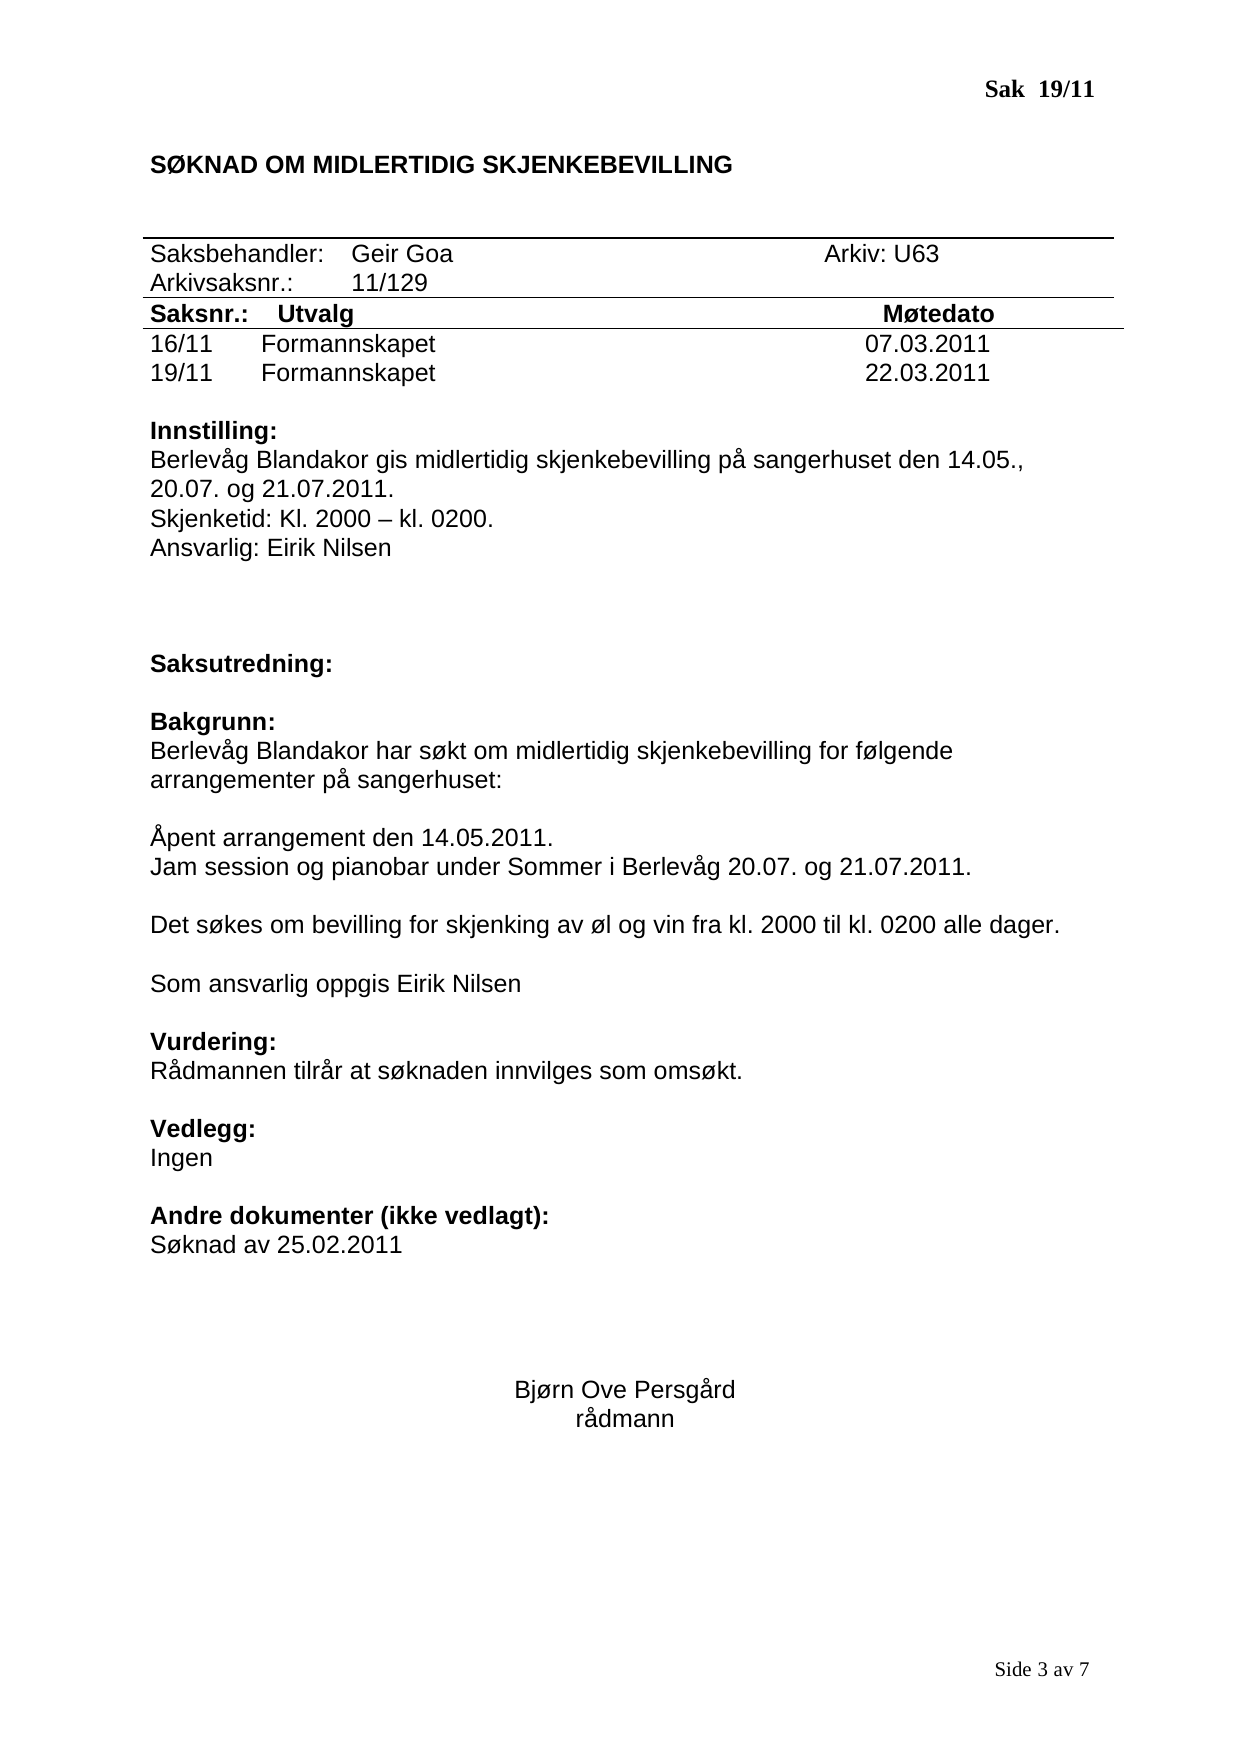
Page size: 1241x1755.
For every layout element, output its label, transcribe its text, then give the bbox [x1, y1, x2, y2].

text SØKNAD OM MIDLERTIDIG SKJENKEBEVILLING [150, 150, 1100, 179]
table_cell Saksnr.: [143, 298, 270, 327]
text Berlevåg Blandakor gis midlertidig skjenkebevilling på sangerhuset den 14.05., 20.07. og 21.07.2011. [150, 445, 1100, 503]
table_cell Arkivsaksnr.: [143, 268, 344, 297]
text Vurdering: [150, 1027, 1100, 1056]
text Bjørn Ove Persgård [150, 1375, 1100, 1404]
table_cell Møtedato [875, 297, 1124, 327]
text Andre dokumenter (ikke vedlagt): [150, 1201, 1100, 1230]
text Rådmannen tilrår at søknaden innvilges som omsøkt. [150, 1056, 1100, 1085]
text Vedlegg: [150, 1114, 1100, 1143]
text Ingen [150, 1143, 1100, 1172]
table_cell 11/129 [344, 268, 586, 297]
table_cell [817, 268, 1114, 297]
text Som ansvarlig oppgis Eirik Nilsen [150, 968, 1100, 997]
text Berlevåg Blandakor har søkt om midlertidig skjenkebevilling for følgende arrangementer på sangerhuset: [150, 736, 1100, 794]
table_cell Utvalg [270, 298, 875, 327]
table_header Geir Goa [344, 239, 817, 268]
text Åpent arrangement den 14.05.2011. [150, 823, 1100, 852]
text Innstilling: [150, 416, 1100, 445]
text Bakgrunn: [150, 707, 1100, 736]
text 19/11 Formannskapet 22.03.2011 [150, 358, 1100, 387]
table_header Arkiv: U63 [817, 239, 1114, 268]
text rådmann [150, 1404, 1100, 1433]
text 16/11 Formannskapet 07.03.2011 [150, 329, 1100, 358]
text Det søkes om bevilling for skjenking av øl og vin fra kl. 2000 til kl. 0200 alle dager. [150, 910, 1100, 939]
text Skjenketid: Kl. 2000 – kl. 0200. [150, 503, 1100, 532]
text Saksutredning: [150, 649, 1100, 678]
text Søknad av 25.02.2011 [150, 1230, 1100, 1259]
text Jam session og pianobar under Sommer i Berlevåg 20.07. og 21.07.2011. [150, 852, 1100, 881]
text Ansvarlig: Eirik Nilsen [150, 532, 1100, 562]
table_header Saksbehandler: [143, 239, 344, 268]
table_cell [586, 268, 817, 297]
